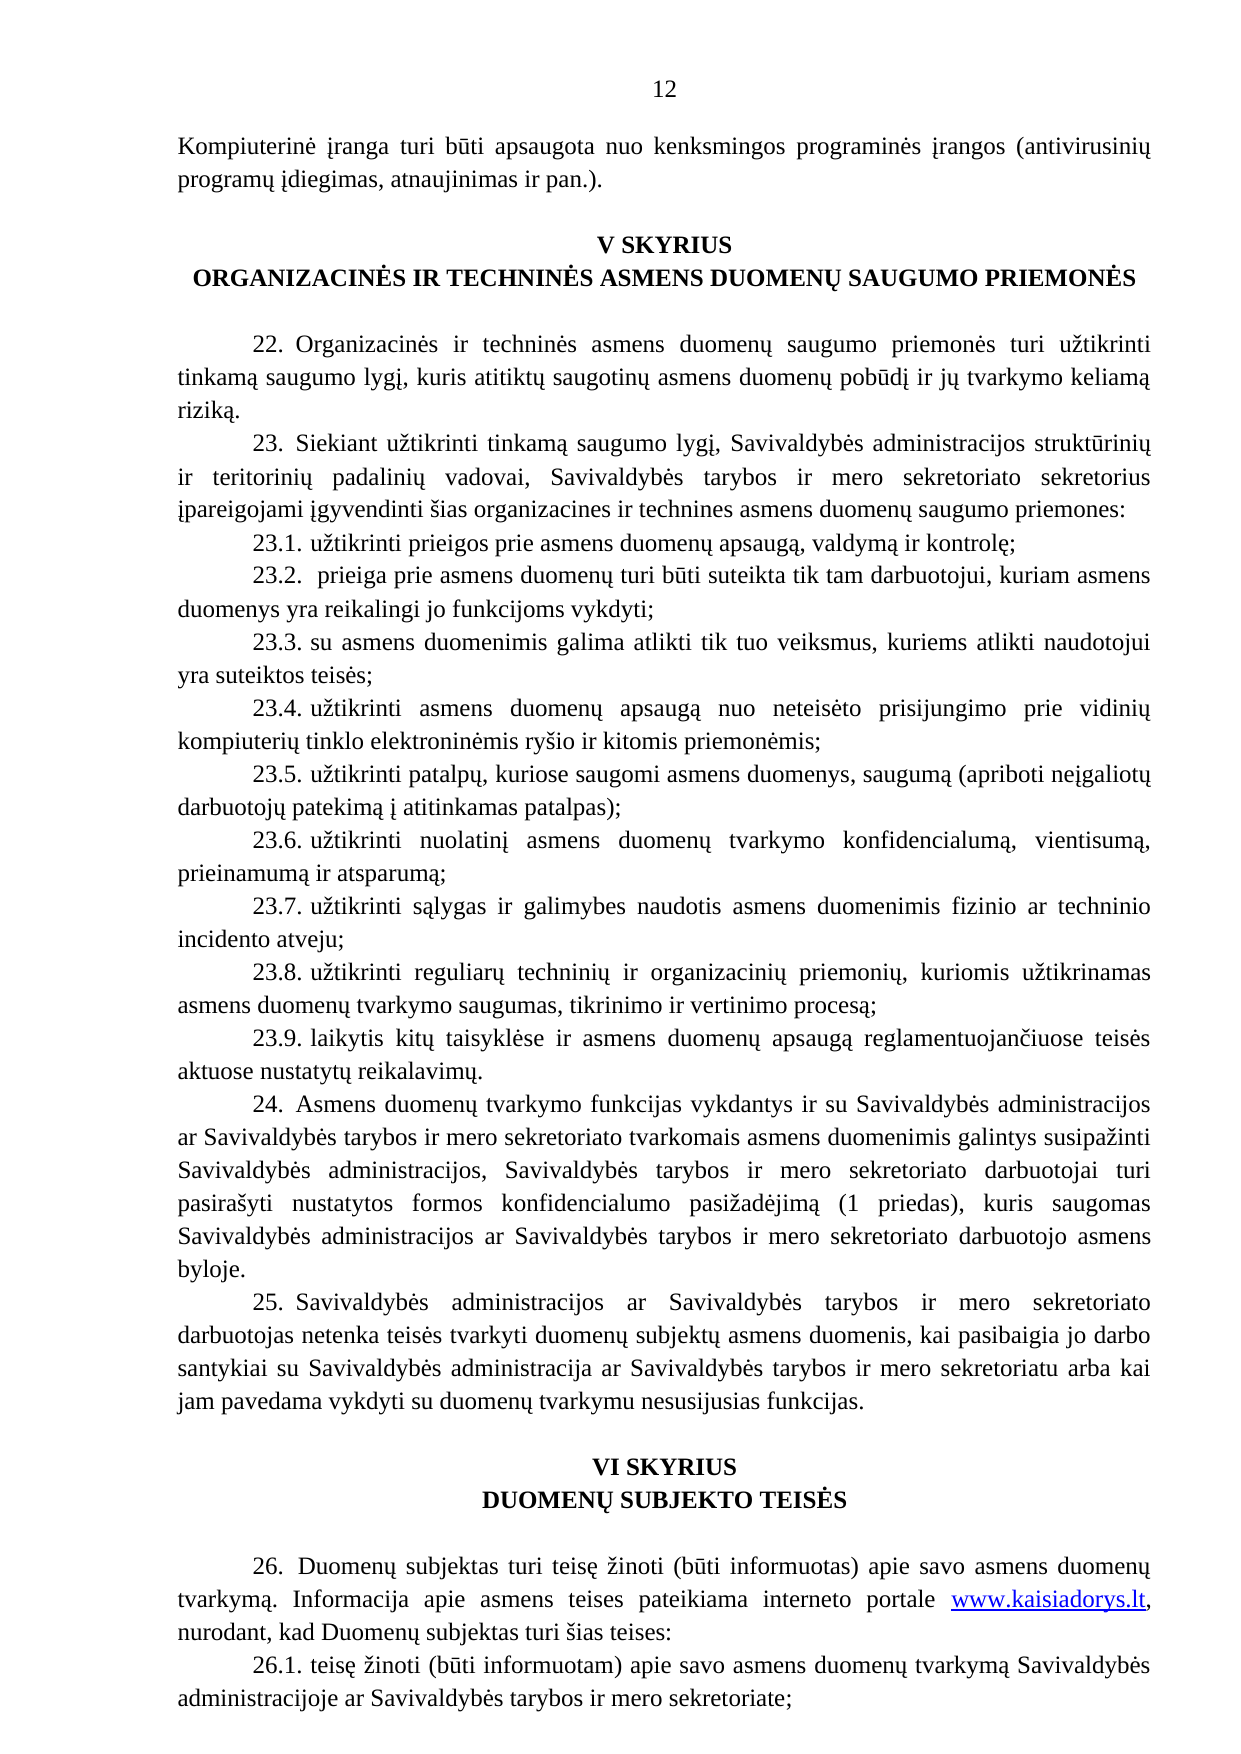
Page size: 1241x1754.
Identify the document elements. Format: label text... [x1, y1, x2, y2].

text 23.7. užtikrinti sąlygas ir galimybes naudotis asmens duomenimis fizinio ar techninio incidento atveju; [177, 891, 1152, 953]
text 23. Siekiant užtikrinti tinkamą saugumo lygį, Savivaldybės administracijos struktūrinių ir teritorinių padalinių vadovai, Savivaldybės tarybos ir mero sekretoriato sekretorius įpareigojami įgyvendinti šias organizacines ir technines asmens duomenų saugumo priemones: [177, 428, 1152, 523]
text DUOMENŲ SUBJEKTO TEISĖS [177, 1485, 1152, 1514]
text 22. Organizacinės ir techninės asmens duomenų saugumo priemonės turi užtikrinti tinkamą saugumo lygį, kuris atitiktų saugotinų asmens duomenų pobūdį ir jų tvarkymo keliamą riziką. [177, 329, 1152, 424]
text 24. Asmens duomenų tvarkymo funkcijas vykdantys ir su Savivaldybės administracijos ar Savivaldybės tarybos ir mero sekretoriato tvarkomais asmens duomenimis galintys susipažinti Savivaldybės administracijos, Savivaldybės tarybos ir mero sekretoriato darbuotojai turi pasirašyti nustatytos formos konfidencialumo pasižadėjimą (1 priedas), kuris saugomas Savivaldybės administracijos ar Savivaldybės tarybos ir mero sekretoriato darbuotojo asmens byloje. [177, 1089, 1152, 1283]
text 23.5. užtikrinti patalpų, kuriose saugomi asmens duomenys, saugumą (apriboti neįgaliotų darbuotojų patekimą į atitinkamas patalpas); [177, 759, 1152, 821]
text 23.9. laikytis kitų taisyklėse ir asmens duomenų apsaugą reglamentuojančiuose teisės aktuose nustatytų reikalavimų. [177, 1023, 1152, 1085]
text V SKYRIUS [177, 230, 1152, 259]
text VI SKYRIUS [177, 1452, 1152, 1481]
text ORGANIZACINĖS IR TECHNINĖS ASMENS DUOMENŲ SAUGUMO PRIEMONĖS [177, 263, 1152, 292]
text Kompiuterinė įranga turi būti apsaugota nuo kenksmingos programinės įrangos (antivirusinių programų įdiegimas, atnaujinimas ir pan.). [177, 131, 1152, 193]
text 25. Savivaldybės administracijos ar Savivaldybės tarybos ir mero sekretoriato darbuotojas netenka teisės tvarkyti duomenų subjektų asmens duomenis, kai pasibaigia jo darbo santykiai su Savivaldybės administracija ar Savivaldybės tarybos ir mero sekretoriatu arba kai jam pavedama vykdyti su duomenų tvarkymu nesusijusias funkcijas. [177, 1287, 1152, 1415]
text 26. Duomenų subjektas turi teisę žinoti (būti informuotas) apie savo asmens duomenų tvarkymą. Informacija apie asmens teises pateikiama interneto portale www.kaisiadorys.lt, nurodant, kad Duomenų subjektas turi šias teises: [177, 1551, 1152, 1646]
text 23.3. su asmens duomenimis galima atlikti tik tuo veiksmus, kuriems atlikti naudotojui yra suteiktos teisės; [177, 627, 1152, 688]
text 26.1. teisę žinoti (būti informuotam) apie savo asmens duomenų tvarkymą Savivaldybės administracijoje ar Savivaldybės tarybos ir mero sekretoriate; [177, 1650, 1152, 1712]
text 23.6. užtikrinti nuolatinį asmens duomenų tvarkymo konfidencialumą, vientisumą, prieinamumą ir atsparumą; [177, 825, 1152, 887]
text 23.2. prieiga prie asmens duomenų turi būti suteikta tik tam darbuotojui, kuriam asmens duomenys yra reikalingi jo funkcijoms vykdyti; [177, 561, 1152, 622]
text 23.8. užtikrinti reguliarų techninių ir organizacinių priemonių, kuriomis užtikrinamas asmens duomenų tvarkymo saugumas, tikrinimo ir vertinimo procesą; [177, 957, 1152, 1019]
text 23.4. užtikrinti asmens duomenų apsaugą nuo neteisėto prisijungimo prie vidinių kompiuterių tinklo elektroninėmis ryšio ir kitomis priemonėmis; [177, 693, 1152, 754]
text 23.1. užtikrinti prieigos prie asmens duomenų apsaugą, valdymą ir kontrolę; [177, 528, 1152, 556]
